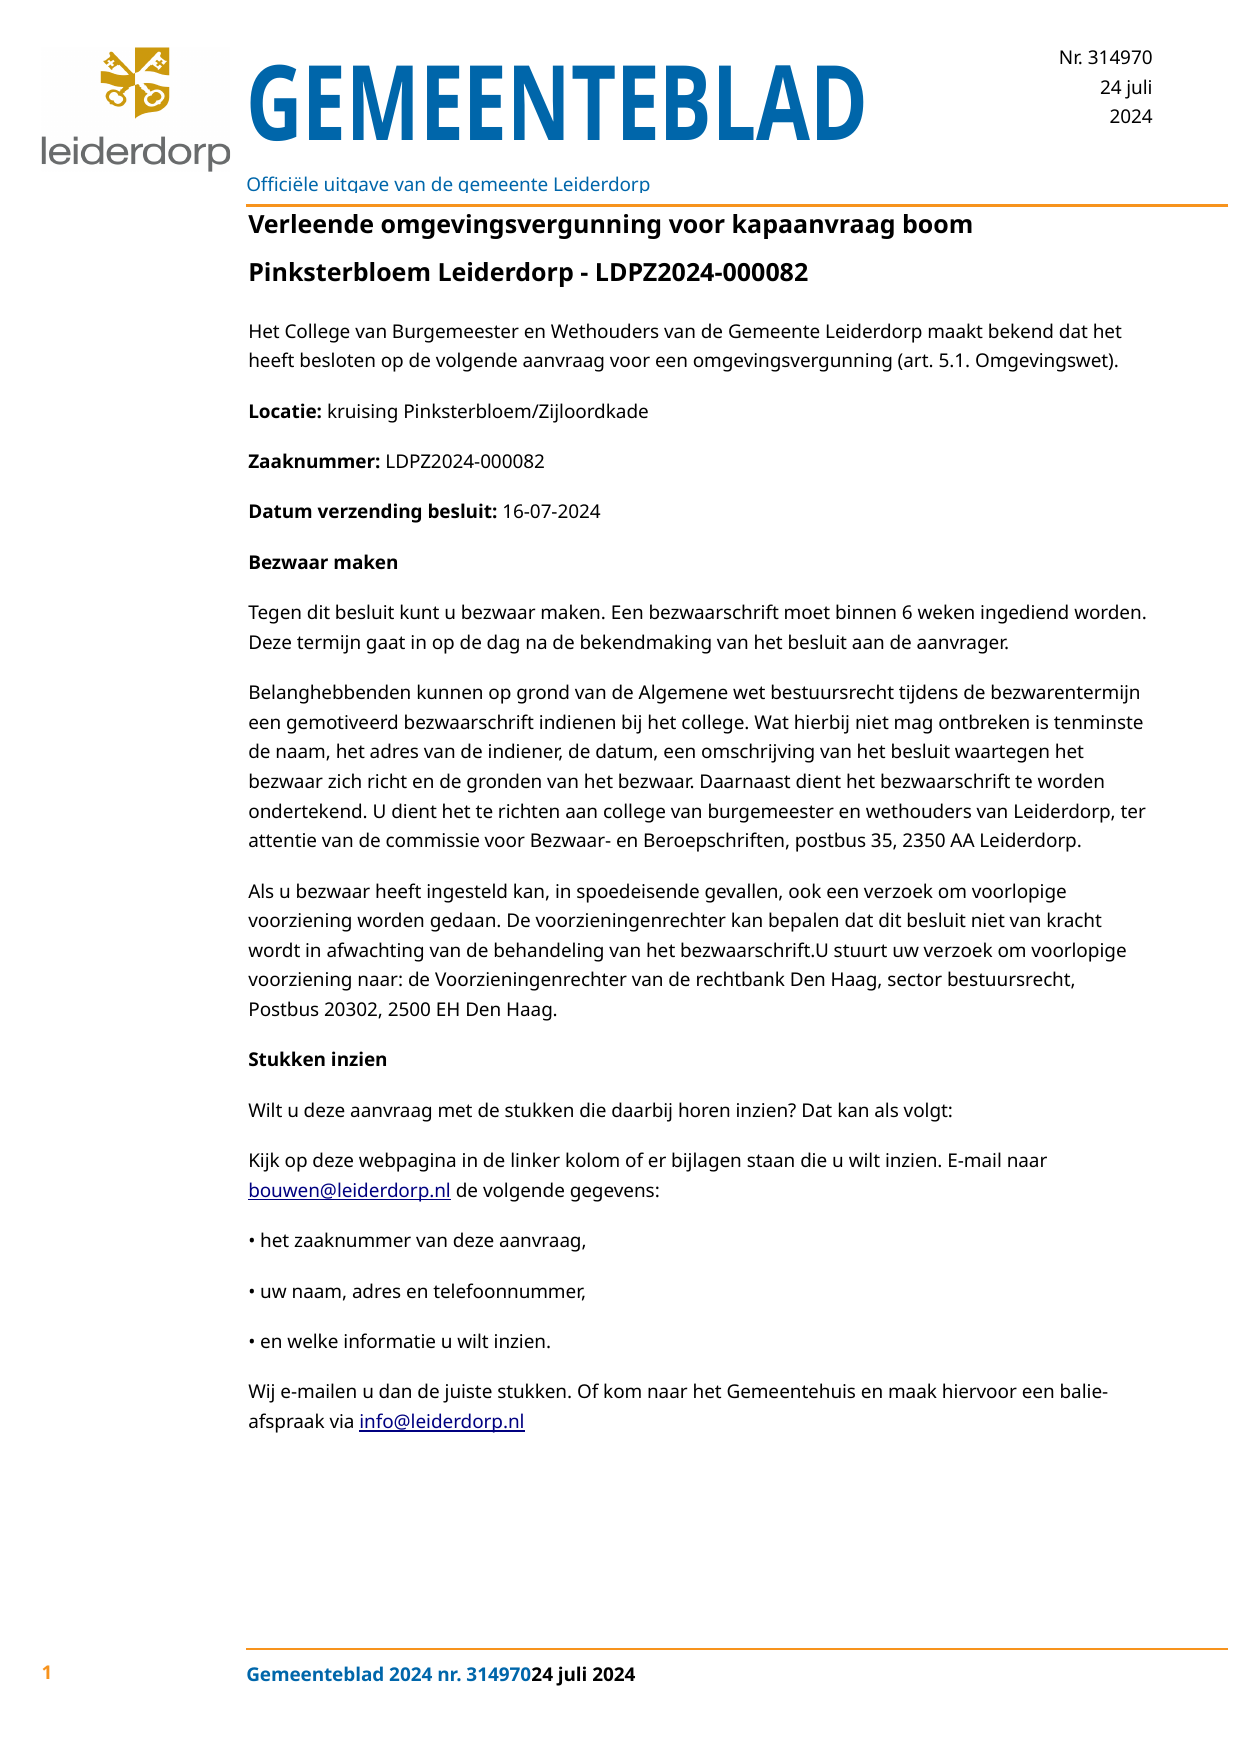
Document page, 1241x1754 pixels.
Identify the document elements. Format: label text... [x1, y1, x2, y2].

text • en welke informatie u wilt inzien. [248, 1328, 1152, 1354]
text • uw naam, adres en telefoonnummer, [248, 1278, 1152, 1304]
text Kijk op deze webpagina in de linker kolom of er bijlagen staan die u wilt inzien. E-mail naar bouwen@leiderdorp.nl de volgende gegevens: [248, 1147, 1152, 1203]
text Wij e-mailen u dan de juiste stukken. Of kom naar het Gemeentehuis en maak hiervoor een balie-afspraak via info@leiderdorp.nl [248, 1379, 1152, 1434]
text Tegen dit besluit kunt u bezwaar maken. Een bezwaarschrift moet binnen 6 weken ingediend worden. Deze termijn gaat in op de dag na de bekendmaking van het besluit aan de aanvrager. [248, 599, 1152, 655]
text Belanghebbenden kunnen op grond van de Algemene wet bestuursrecht tijdens de bezwarentermijn een gemotiveerd bezwaarschrift indienen bij het college. Wat hierbij niet mag ontbreken is tenminste de naam, het adres van de indiener, de datum, een omschrijving van het besluit waartegen het bezwaar zich richt en de gronden van het bezwaar. Daarnaast dient het bezwaarschrift te worden ondertekend. U dient het te richten aan college van burgemeester en wethouders van Leiderdorp, ter attentie van de commissie voor Bezwaar- en Beroepschriften, postbus 35, 2350 AA Leiderdorp. [248, 679, 1152, 853]
text Verleende omgevingsvergunning voor kapaanvraag boom Pinksterbloem Leiderdorp - LDPZ2024-000082 [248, 207, 1152, 288]
text Het College van Burgemeester en Wethouders van de Gemeente Leiderdorp maakt bekend dat het heeft besloten op de volgende aanvraag voor een omgevingsvergunning (art. 5.1. Omgevingswet). [248, 318, 1152, 373]
text Wilt u deze aanvraag met de stukken die daarbij horen inzien? Dat kan als volgt: [248, 1097, 1152, 1123]
text • het zaaknummer van deze aanvraag, [248, 1227, 1152, 1253]
text Datum verzending besluit: 16-07-2024 [248, 499, 1152, 524]
text Als u bezwaar heeft ingesteld kan, in spoedeisende gevallen, ook een verzoek om voorlopige voorziening worden gedaan. De voorzieningenrechter kan bepalen dat dit besluit niet van kracht wordt in afwachting van de behandeling van het bezwaarschrift.U stuurt uw verzoek om voorlopige voorziening naar: de Voorzieningenrechter van de rechtbank Den Haag, sector bestuursrecht, Postbus 20302, 2500 EH Den Haag. [248, 878, 1152, 1022]
text Bezwaar maken [248, 549, 1152, 575]
picture [41, 47, 231, 172]
text Locatie: kruising Pinksterbloem/Zijloordkade [248, 398, 1152, 424]
text Stukken inzien [248, 1047, 1152, 1072]
text Zaaknummer: LDPZ2024-000082 [248, 448, 1152, 474]
